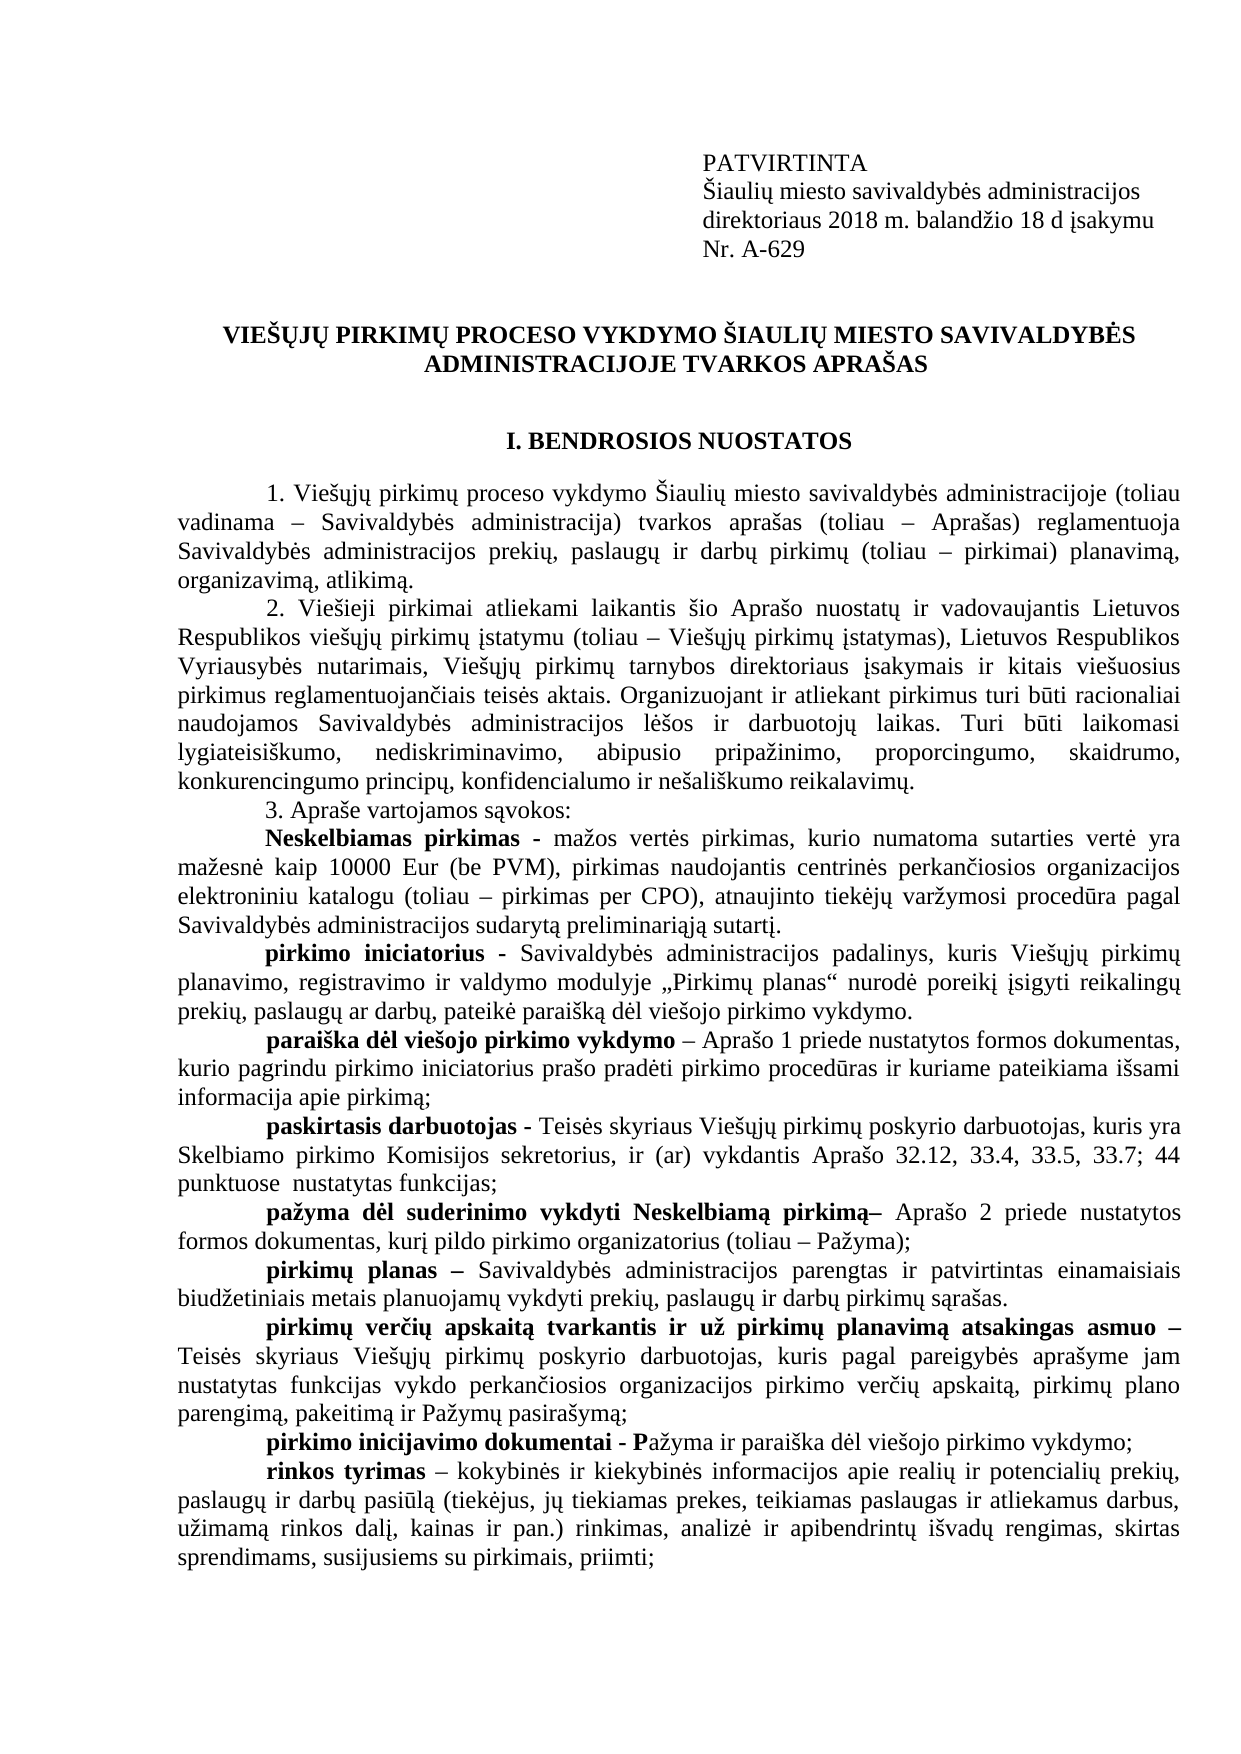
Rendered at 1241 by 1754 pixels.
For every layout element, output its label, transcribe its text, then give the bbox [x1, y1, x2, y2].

text pirkimo iniciatorius - Savivaldybės administracijos padalinys, kuris Viešųjų pirkimų planavimo, registravimo ir valdymo modulyje „Pirkimų planas“ nurodė poreikį įsigyti reikalingų prekių, paslaugų ar darbų, pateikė paraišką dėl viešojo pirkimo vykdymo. [177, 938, 1181, 1025]
text paskirtasis darbuotojas - Teisės skyriaus Viešųjų pirkimų poskyrio darbuotojas, kuris yra Skelbiamo pirkimo Komisijos sekretorius, ir (ar) vykdantis Aprašo 32.12, 33.4, 33.5, 33.7; 44 punktuose nustatytas funkcijas; [177, 1111, 1181, 1197]
text pirkimų verčių apskaitą tvarkantis ir už pirkimų planavimą atsakingas asmuo – Teisės skyriaus Viešųjų pirkimų poskyrio darbuotojas, kuris pagal pareigybės aprašyme jam nustatytas funkcijas vykdo perkančiosios organizacijos pirkimo verčių apskaitą, pirkimų plano parengimą, pakeitimą ir Pažymų pasirašymą; [177, 1312, 1181, 1427]
text rinkos tyrimas – kokybinės ir kiekybinės informacijos apie realių ir potencialių prekių, paslaugų ir darbų pasiūlą (tiekėjus, jų tiekiamas prekes, teikiamas paslaugas ir atliekamus darbus, užimamą rinkos dalį, kainas ir pan.) rinkimas, analizė ir apibendrintų išvadų rengimas, skirtas sprendimams, susijusiems su pirkimais, priimti; [177, 1456, 1181, 1571]
text pažyma dėl suderinimo vykdyti Neskelbiamą pirkimą– Aprašo 2 priede nustatytos formos dokumentas, kurį pildo pirkimo organizatorius (toliau – Pažyma); [177, 1197, 1181, 1255]
text paraiška dėl viešojo pirkimo vykdymo – Aprašo 1 priede nustatytos formos dokumentas, kurio pagrindu pirkimo iniciatorius prašo pradėti pirkimo procedūras ir kuriame pateikiama išsami informacija apie pirkimą; [177, 1025, 1181, 1111]
text Nr. A-629 [702, 234, 1181, 263]
text 1. Viešųjų pirkimų proceso vykdymo Šiaulių miesto savivaldybės administracijoje (toliau vadinama – Savivaldybės administracija) tvarkos aprašas (toliau – Aprašas) reglamentuoja Savivaldybės administracijos prekių, paslaugų ir darbų pirkimų (toliau – pirkimai) planavimą, organizavimą, atlikimą. [177, 478, 1181, 593]
text 2. Viešieji pirkimai atliekami laikantis šio Aprašo nuostatų ir vadovaujantis Lietuvos Respublikos viešųjų pirkimų įstatymu (toliau – Viešųjų pirkimų įstatymas), Lietuvos Respublikos Vyriausybės nutarimais, Viešųjų pirkimų tarnybos direktoriaus įsakymais ir kitais viešuosius pirkimus reglamentuojančiais teisės aktais. Organizuojant ir atliekant pirkimus turi būti racionaliai naudojamos Savivaldybės administracijos lėšos ir darbuotojų laikas. Turi būti laikomasi lygiateisiškumo, nediskriminavimo, abipusio pripažinimo, proporcingumo, skaidrumo, konkurencingumo principų, konfidencialumo ir nešališkumo reikalavimų. [177, 593, 1181, 795]
text Šiaulių miesto savivaldybės administracijos [702, 176, 1181, 205]
text Neskelbiamas pirkimas - mažos vertės pirkimas, kurio numatoma sutarties vertė yra mažesnė kaip 10000 Eur (be PVM), pirkimas naudojantis centrinės perkančiosios organizacijos elektroniniu katalogu (toliau – pirkimas per CPO), atnaujinto tiekėjų varžymosi procedūra pagal Savivaldybės administracijos sudarytą preliminariąją sutartį. [177, 823, 1181, 938]
text pirkimų planas – Savivaldybės administracijos parengtas ir patvirtintas einamaisiais biudžetiniais metais planuojamų vykdyti prekių, paslaugų ir darbų pirkimų sąrašas. [177, 1255, 1181, 1312]
text 3. Apraše vartojamos sąvokos: [177, 795, 1181, 823]
text I. BENDROSIOS NUOSTATOS [177, 426, 1181, 454]
text VIEŠŲJŲ PIRKIMŲ PROCESO VYKDYMO ŠIAULIŲ MIESTO SAVIVALDYBĖS ADMINISTRACIJOJE TVARKOS APRAŠAS [177, 320, 1181, 378]
text patvirtinta [702, 148, 1181, 176]
text direktoriaus 2018 m. balandžio 18 d įsakymu [702, 205, 1181, 234]
text pirkimo inicijavimo dokumentai - Pažyma ir paraiška dėl viešojo pirkimo vykdymo; [177, 1427, 1181, 1456]
